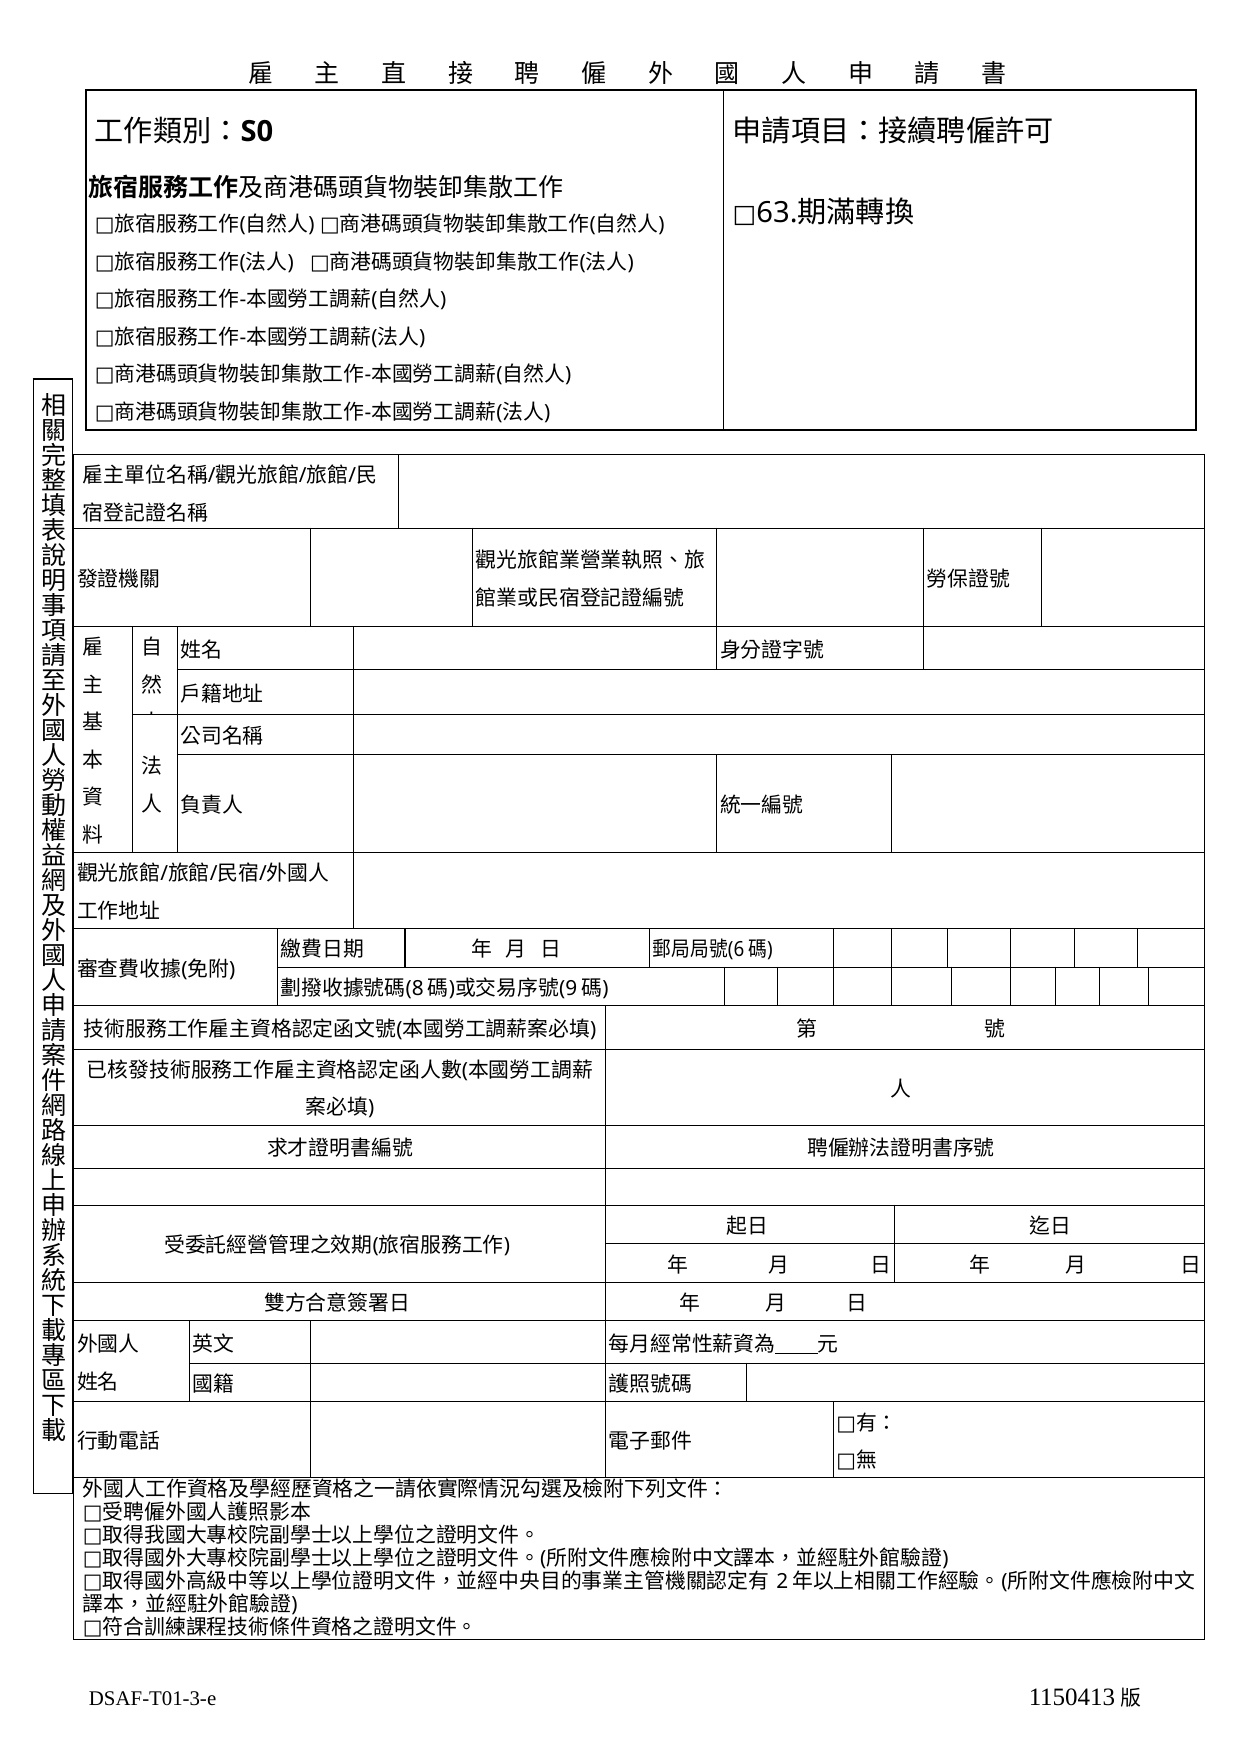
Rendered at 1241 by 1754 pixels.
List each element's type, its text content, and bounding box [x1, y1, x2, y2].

table_cell 護照號碼 [606, 1364, 746, 1401]
text 相關完整填表說明事項請至外國人勞動權益網及外國人申請案件網路線上申辦系統下載專區下載 [35, 380, 72, 1492]
table_cell [834, 929, 891, 967]
table_cell 受委託經營管理之效期(旅宿服務工作) [74, 1206, 605, 1282]
table_cell [1100, 968, 1148, 1005]
table_cell 英文 [190, 1321, 310, 1363]
table_cell [74, 1169, 605, 1204]
table_cell 聘僱辦法證明書序號 [606, 1126, 1204, 1168]
table_cell [717, 529, 923, 626]
table_cell 雇主基 本 資 料 [74, 627, 132, 852]
table_cell 年 月 日 [895, 1244, 1204, 1282]
table_cell 迄日 [895, 1206, 1204, 1243]
table_cell [311, 529, 472, 626]
table_cell 國籍 [190, 1364, 310, 1401]
table_cell 雙方合意簽署日 [74, 1283, 605, 1320]
table_cell [606, 1169, 1204, 1204]
table_cell 年 月 日 [606, 1244, 894, 1282]
table_cell 觀光旅館/旅館/民宿/外國人工作地址 [74, 853, 353, 928]
table_cell 第 號 [606, 1006, 1204, 1048]
table_cell 求才證明書編號 [74, 1126, 605, 1168]
table_cell 姓名 [178, 627, 353, 669]
table_cell [311, 1321, 605, 1363]
table_cell [725, 968, 777, 1005]
table_cell [1011, 968, 1055, 1005]
table_cell 勞保證號 [924, 529, 1041, 626]
table_cell [892, 755, 1204, 852]
table_cell [354, 670, 1204, 714]
table_cell 電子郵件 [606, 1402, 833, 1477]
table_cell [354, 853, 1204, 928]
table_cell [778, 968, 833, 1005]
table_cell 人 [606, 1050, 1204, 1124]
table_cell [1149, 968, 1204, 1005]
table_header 申請項目：接續聘僱許可 □63.期滿轉換 [724, 91, 1195, 429]
table_cell 技術服務工作雇主資格認定函文號(本國勞工調薪案必填) [74, 1006, 605, 1048]
table_cell 統一編號 [717, 755, 891, 852]
table_cell 繳費日期 [278, 929, 404, 967]
table_cell 負責人 [178, 755, 353, 852]
table_cell 觀光旅館業營業執照、旅館業或民宿登記證編號 [473, 529, 716, 626]
table_cell 外國人工作資格及學經歷資格之一請依實際情況勾選及檢附下列文件： □受聘僱外國人護照影本 □取得我國大專校院副學士以上學位之證明文件。 □取得國外大專校院副學士以上學位之證明文件。(所附文件應檢附中文譯本，並經駐外館驗證) □取得國外高級中等以上學位證明文件，並經中央目的事業主管機關認定有2年以上相關工作經驗。(所附文件應檢附中文譯本，並經駐外館驗證) □符合訓練課程技術條件資格之證明文件。 [74, 1478, 1204, 1639]
table_cell [354, 755, 716, 852]
table_cell 年 月 日 [606, 1283, 1204, 1320]
table_cell [1011, 929, 1074, 967]
table_cell 公司名稱 [178, 715, 353, 754]
table_cell 發證機關 [74, 529, 310, 626]
table_cell [747, 1364, 1204, 1401]
table_cell 外國人 姓名 [74, 1321, 189, 1401]
table_cell □有： □無 [834, 1402, 1204, 1477]
table_cell 每月經常性薪資為 元 [606, 1321, 1204, 1363]
table_cell [311, 1402, 605, 1477]
table_cell 已核發技術服務工作雇主資格認定函人數(本國勞工調薪案必填) [74, 1050, 605, 1124]
table_cell [1138, 929, 1204, 967]
table_cell [354, 715, 1204, 754]
table_cell [834, 968, 891, 1005]
table_cell [354, 627, 716, 669]
table_cell 行動電話 [74, 1402, 310, 1477]
table_cell 郵局局號(6碼) [650, 929, 833, 967]
table_cell [948, 929, 1010, 967]
table_cell [924, 627, 1204, 669]
table_cell 年 月 日 [406, 929, 649, 967]
table_cell 劃撥收據號碼(8碼)或交易序號(9碼) [278, 968, 724, 1005]
table_cell [1042, 529, 1204, 626]
table_cell [892, 968, 951, 1005]
table_cell [1075, 929, 1137, 967]
table_cell [311, 1364, 605, 1401]
subtitle 雇主直接聘僱外國人申請書 [248, 53, 1007, 89]
table_header [399, 455, 1204, 527]
table_cell [1056, 968, 1099, 1005]
table_cell 審查費收據(免附) [74, 929, 277, 1005]
table_cell 身分證字號 [717, 627, 923, 669]
table_cell [952, 968, 1010, 1005]
table_cell 自 然 人 [133, 627, 177, 714]
table_header 雇主單位名稱/觀光旅館/旅館/民宿登記證名稱 [74, 455, 398, 527]
table_cell 起日 [606, 1206, 894, 1243]
table_cell 法人 [133, 715, 177, 852]
table_cell 戶籍地址 [178, 670, 353, 714]
table_cell [892, 929, 947, 967]
table_header 工作類別：S0 旅宿服務工作及商港碼頭貨物裝卸集散工作 □旅宿服務工作(自然人) □商港碼頭貨物裝卸集散工作(自然人) □旅宿服務工作(法人) □商港碼頭貨物裝卸集散工作(法人) □旅宿服務工作-本國勞工調薪(自然人) □旅宿服務工作-本國勞工調薪(法人) □商港碼頭貨物裝卸集散工作-本國勞工調薪(自然人) □商港碼頭貨物裝卸集散工作-本國勞工調薪(法人) [87, 91, 723, 429]
